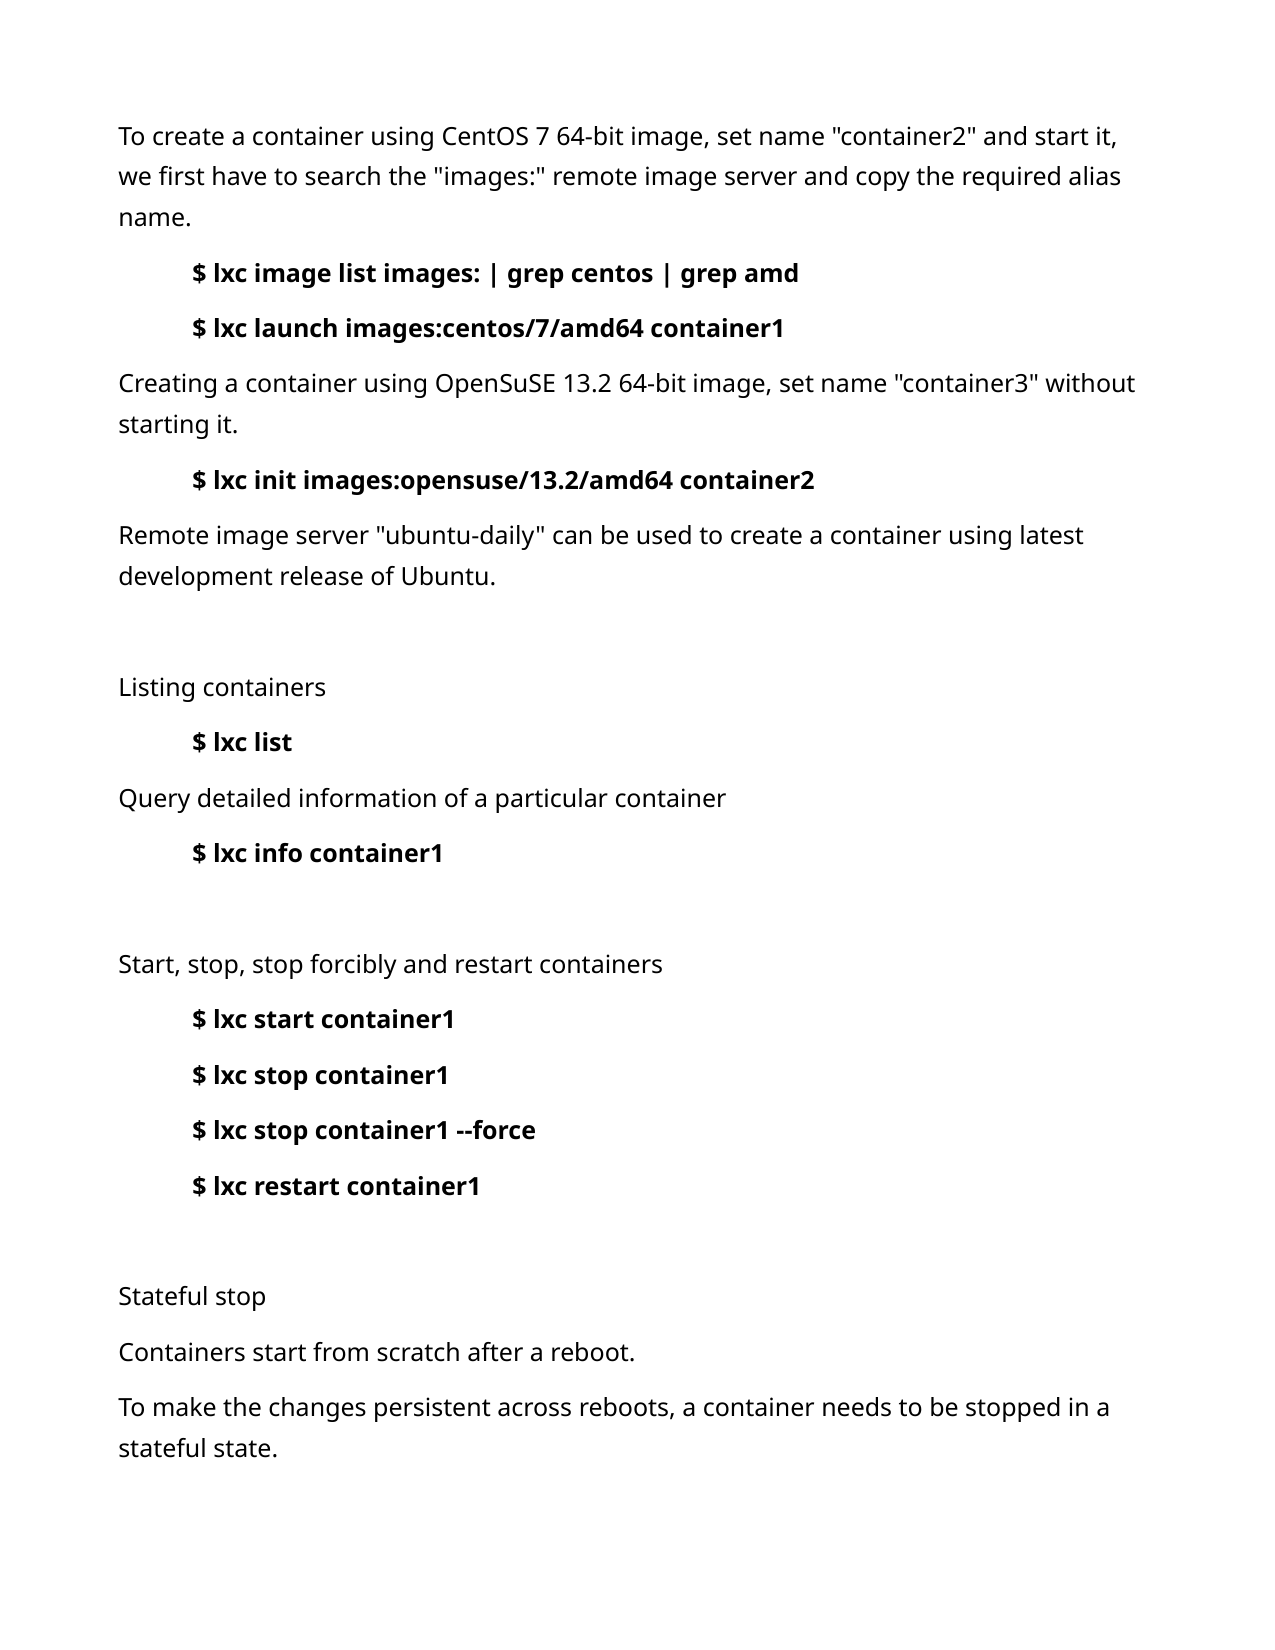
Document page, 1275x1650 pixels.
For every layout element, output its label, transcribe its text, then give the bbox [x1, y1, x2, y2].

text Creating a container using OpenSuSE 13.2 64-bit image, set name "container3" without starting it. [118, 366, 1157, 441]
text $ lxc list [192, 725, 1157, 759]
text Containers start from scratch after a reboot. [118, 1334, 1157, 1368]
text $ lxc start container1 [192, 1002, 1157, 1036]
text Remote image server "ubuntu-daily" can be used to create a container using latest development release of Ubuntu. [118, 518, 1157, 593]
text $ lxc restart container1 [192, 1168, 1157, 1202]
text $ lxc init images:opensuse/13.2/amd64 container2 [192, 462, 1157, 496]
text Start, stop, stop forcibly and restart containers [118, 946, 1157, 981]
text Stateful stop [118, 1279, 1157, 1313]
text $ lxc launch images:centos/7/amd64 container1 [192, 311, 1157, 345]
text $ lxc stop container1 --force [192, 1113, 1157, 1147]
text To make the changes persistent across reboots, a container needs to be stopped in a stateful state. [118, 1390, 1157, 1465]
text Query detailed information of a particular container [118, 780, 1157, 814]
text Listing containers [118, 669, 1157, 703]
text $ lxc info container1 [192, 836, 1157, 870]
text $ lxc stop container1 [192, 1057, 1157, 1091]
text $ lxc image list images: | grep centos | grep amd [192, 255, 1157, 289]
text To create a container using CentOS 7 64-bit image, set name "container2" and start it, we first have to search the "images:" remote image server and copy the required alias name. [118, 118, 1157, 234]
